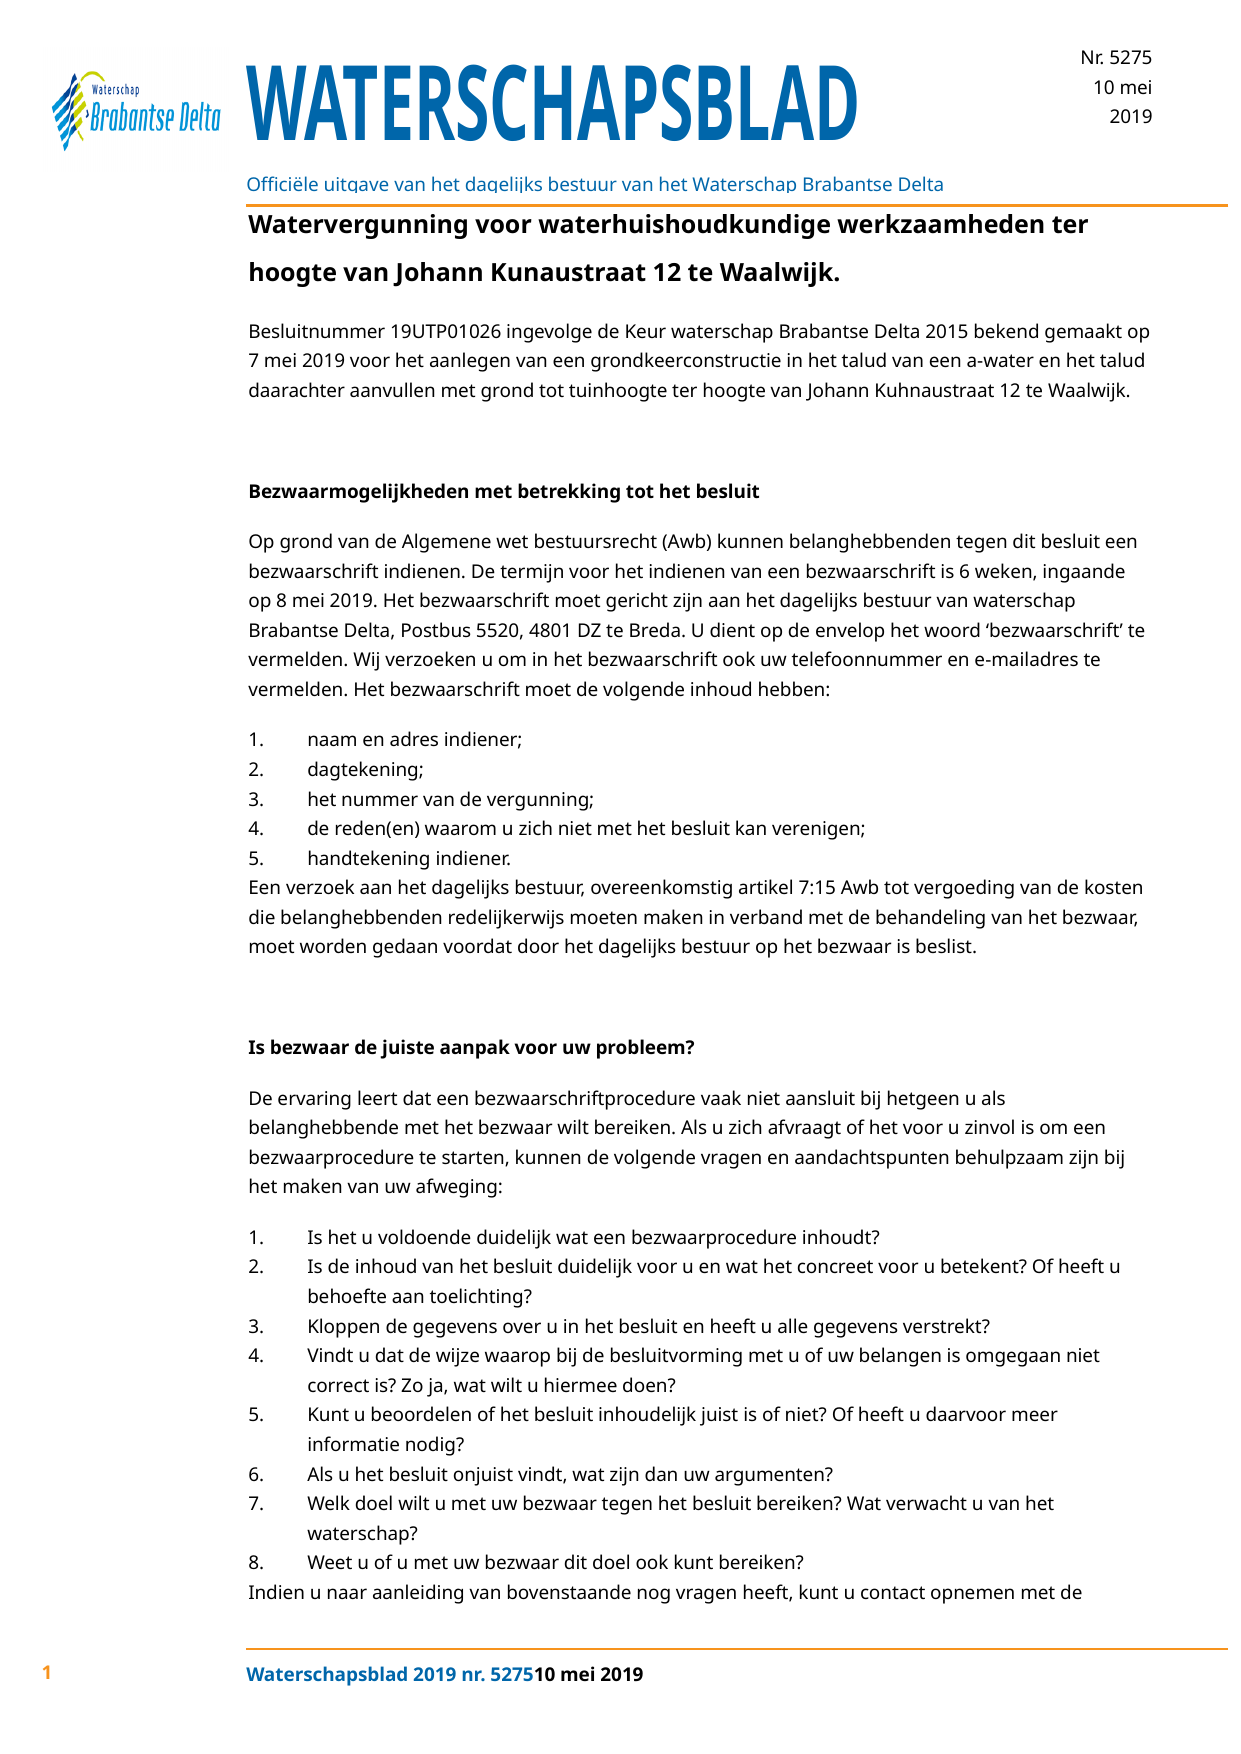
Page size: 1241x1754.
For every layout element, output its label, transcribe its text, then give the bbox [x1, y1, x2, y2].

list Is de inhoud van het besluit duidelijk voor u en wat het concreet voor u betekent? Of heeft u behoefte aan toelichting? [248, 1254, 1152, 1309]
text Indien u naar aanleiding van bovenstaande nog vragen heeft, kunt u contact opnemen met de [248, 1579, 1152, 1605]
text Bezwaarmogelijkheden met betrekking tot het besluit [248, 478, 1152, 504]
list Welk doel wilt u met uw bezwaar tegen het besluit bereiken? Wat verwacht u van het waterschap? [248, 1490, 1152, 1546]
picture [41, 47, 231, 172]
text Een verzoek aan het dagelijks bestuur, overeenkomstig artikel 7:15 Awb tot vergoeding van de kosten die belanghebbenden redelijkerwijs moeten maken in verband met de behandeling van het bezwaar, moet worden gedaan voordat door het dagelijks bestuur op het bezwaar is beslist. [248, 874, 1152, 959]
list Als u het besluit onjuist vindt, wat zijn dan uw argumenten? [248, 1461, 1152, 1487]
text Besluitnummer 19UTP01026 ingevolge de Keur waterschap Brabantse Delta 2015 bekend gemaakt op 7 mei 2019 voor het aanlegen van een grondkeerconstructie in het talud van een a-water en het talud daarachter aanvullen met grond tot tuinhoogte ter hoogte van Johann Kuhnaustraat 12 te Waalwijk. [248, 318, 1152, 403]
list de reden(en) waarom u zich niet met het besluit kan verenigen; [248, 815, 1152, 841]
text De ervaring leert dat een bezwaarschriftprocedure vaak niet aansluit bij hetgeen u als belanghebbende met het bezwaar wilt bereiken. Als u zich afvraagt of het voor u zinvol is om een bezwaarprocedure te starten, kunnen de volgende vragen en aandachtspunten behulpzaam zijn bij het maken van uw afweging: [248, 1085, 1152, 1199]
list Is het u voldoende duidelijk wat een bezwaarprocedure inhoudt? [248, 1224, 1152, 1250]
list dagtekening; [248, 756, 1152, 782]
list Kunt u beoordelen of het besluit inhoudelijk juist is of niet? Of heeft u daarvoor meer informatie nodig? [248, 1402, 1152, 1457]
text Op grond van de Algemene wet bestuursrecht (Awb) kunnen belanghebbenden tegen dit besluit een bezwaarschrift indienen. De termijn voor het indienen van een bezwaarschrift is 6 weken, ingaande op 8 mei 2019. Het bezwaarschrift moet gericht zijn aan het dagelijks bestuur van waterschap Brabantse Delta, Postbus 5520, 4801 DZ te Breda. U dient op de envelop het woord ‘bezwaarschrift’ te vermelden. Wij verzoeken u om in het bezwaarschrift ook uw telefoonnummer en e‑mailadres te vermelden. Het bezwaarschrift moet de volgende inhoud hebben: [248, 528, 1152, 702]
text Is bezwaar de juiste aanpak voor uw probleem? [248, 1034, 1152, 1060]
list naam en adres indiener; [248, 727, 1152, 752]
list Vindt u dat de wijze waarop bij de besluitvorming met u of uw belangen is omgegaan niet correct is? Zo ja, wat wilt u hiermee doen? [248, 1342, 1152, 1398]
list handtekening indiener. [248, 845, 1152, 871]
list Kloppen de gegevens over u in het besluit en heeft u alle gegevens verstrekt? [248, 1313, 1152, 1339]
list het nummer van de vergunning; [248, 786, 1152, 812]
text Watervergunning voor waterhuishoudkundige werkzaamheden ter hoogte van Johann Kunaustraat 12 te Waalwijk. [248, 207, 1152, 288]
list Weet u of u met uw bezwaar dit doel ook kunt bereiken? [248, 1549, 1152, 1575]
